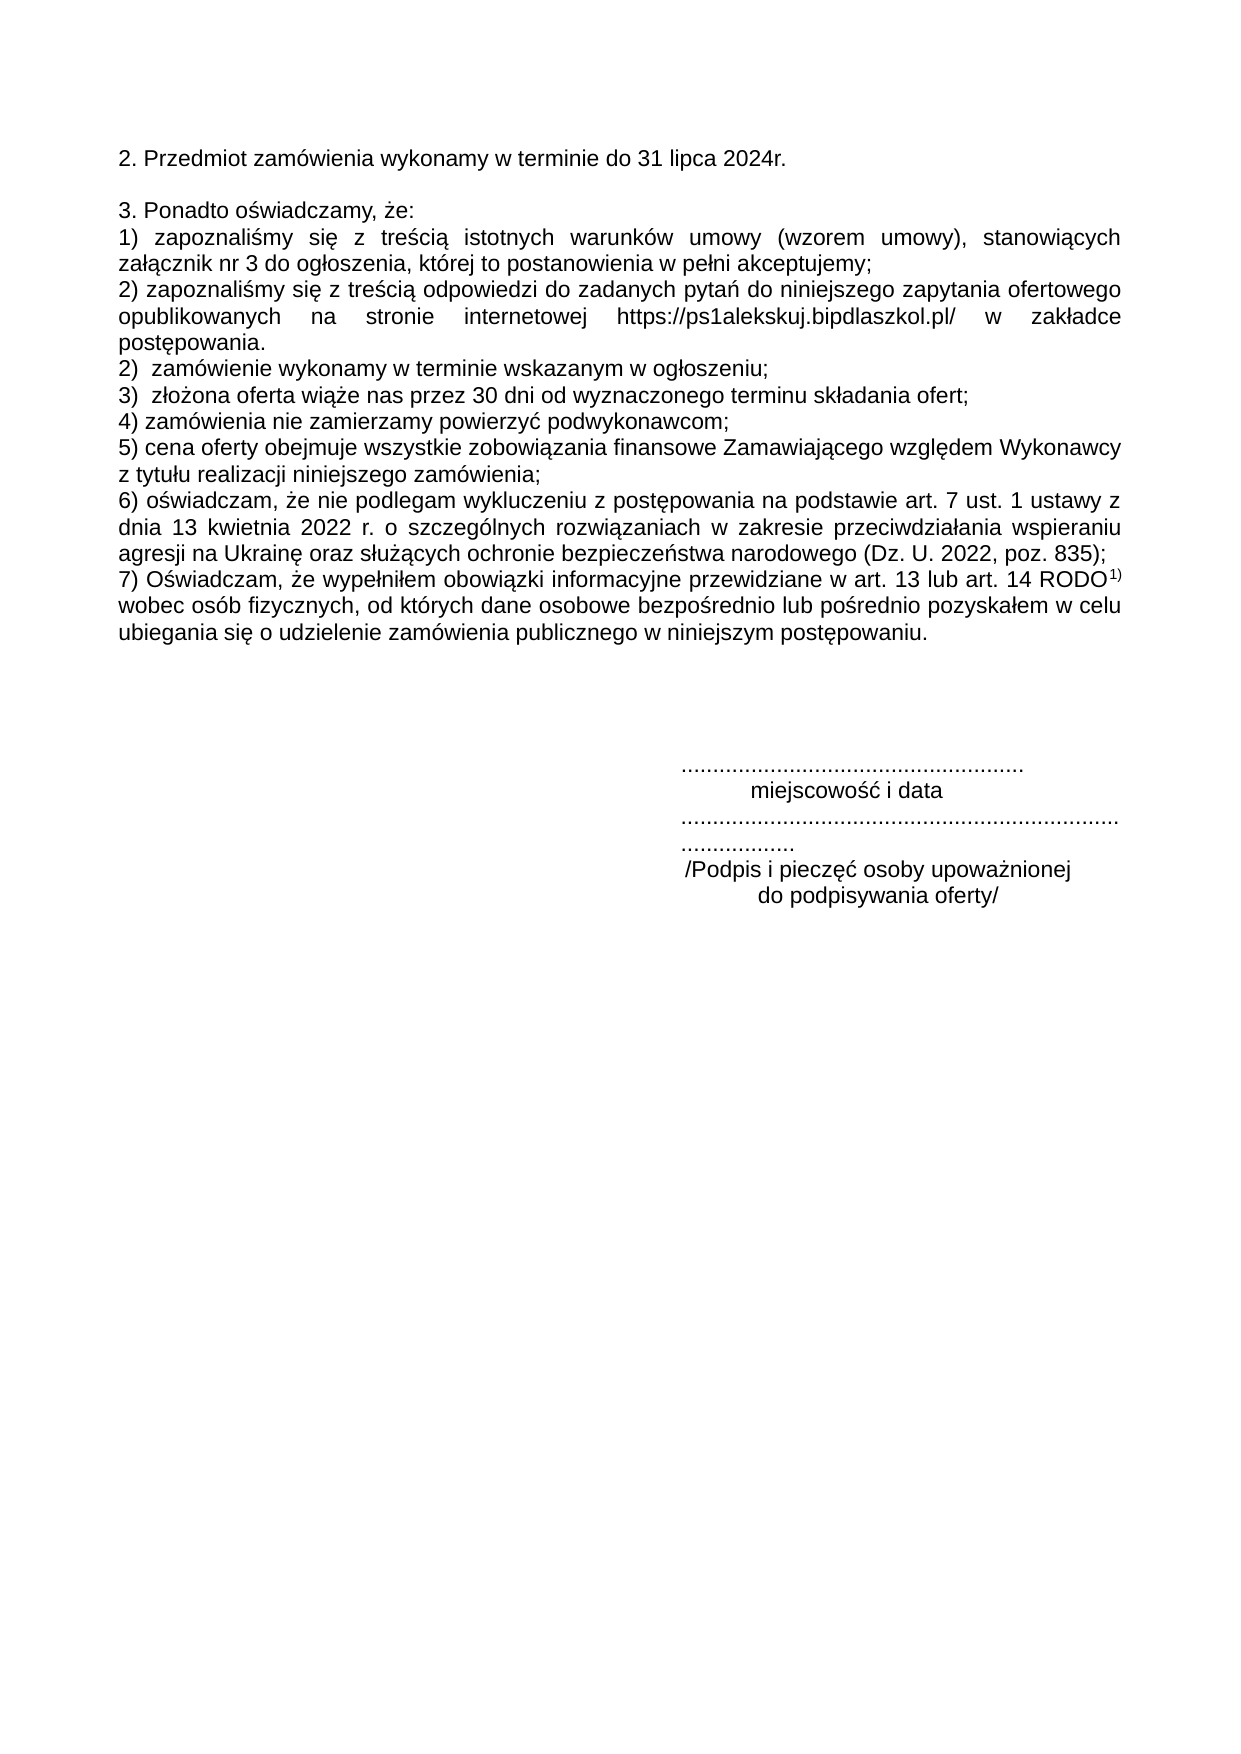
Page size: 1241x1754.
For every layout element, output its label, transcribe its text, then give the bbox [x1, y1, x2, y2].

text 2. Przedmiot zamówienia wykonamy w terminie do 31 lipca 2024r. [118, 144, 1122, 171]
text 5) cena oferty obejmuje wszystkie zobowiązania finansowe Zamawiającego względem Wykonawcy z tytułu realizacji niniejszego zamówienia; [118, 434, 1122, 487]
text ...................................................... [681, 751, 1122, 777]
text 7) Oświadczam, że wypełniłem obowiązki informacyjne przewidziane w art. 13 lub art. 14 RODO1) wobec osób fizycznych, od których dane osobowe bezpośrednio lub pośrednio pozyskałem w celu ubiegania się o udzielenie zamówienia publicznego w niniejszym postępowaniu. [118, 566, 1122, 645]
text 6) oświadczam, że nie podlegam wykluczeniu z postępowania na podstawie art. 7 ust. 1 ustawy z dnia 13 kwietnia 2022 r. o szczególnych rozwiązaniach w zakresie przeciwdziałania wspieraniu agresji na Ukrainę oraz służących ochronie bezpieczeństwa narodowego (Dz. U. 2022, poz. 835); [118, 487, 1122, 566]
text 3. Ponadto oświadczamy, że: [118, 197, 1122, 223]
text miejscowość i data ....................................................................................... [680, 777, 1122, 856]
text 2) zapoznaliśmy się z treścią odpowiedzi do zadanych pytań do niniejszego zapytania ofertowego opublikowanych na stronie internetowej https://ps1alekskuj.bipdlaszkol.pl/ w zakładce postępowania. [118, 276, 1122, 355]
text /Podpis i pieczęć osoby upoważnionej do podpisywania oferty/ [634, 856, 1122, 909]
text 3) złożona oferta wiąże nas przez 30 dni od wyznaczonego terminu składania ofert; [118, 382, 1122, 408]
text 4) zamówienia nie zamierzamy powierzyć podwykonawcom; [118, 408, 1122, 434]
text 2) zamówienie wykonamy w terminie wskazanym w ogłoszeniu; [118, 355, 1122, 382]
text 1) zapoznaliśmy się z treścią istotnych warunków umowy (wzorem umowy), stanowiących załącznik nr 3 do ogłoszenia, której to postanowienia w pełni akceptujemy; [118, 223, 1122, 276]
